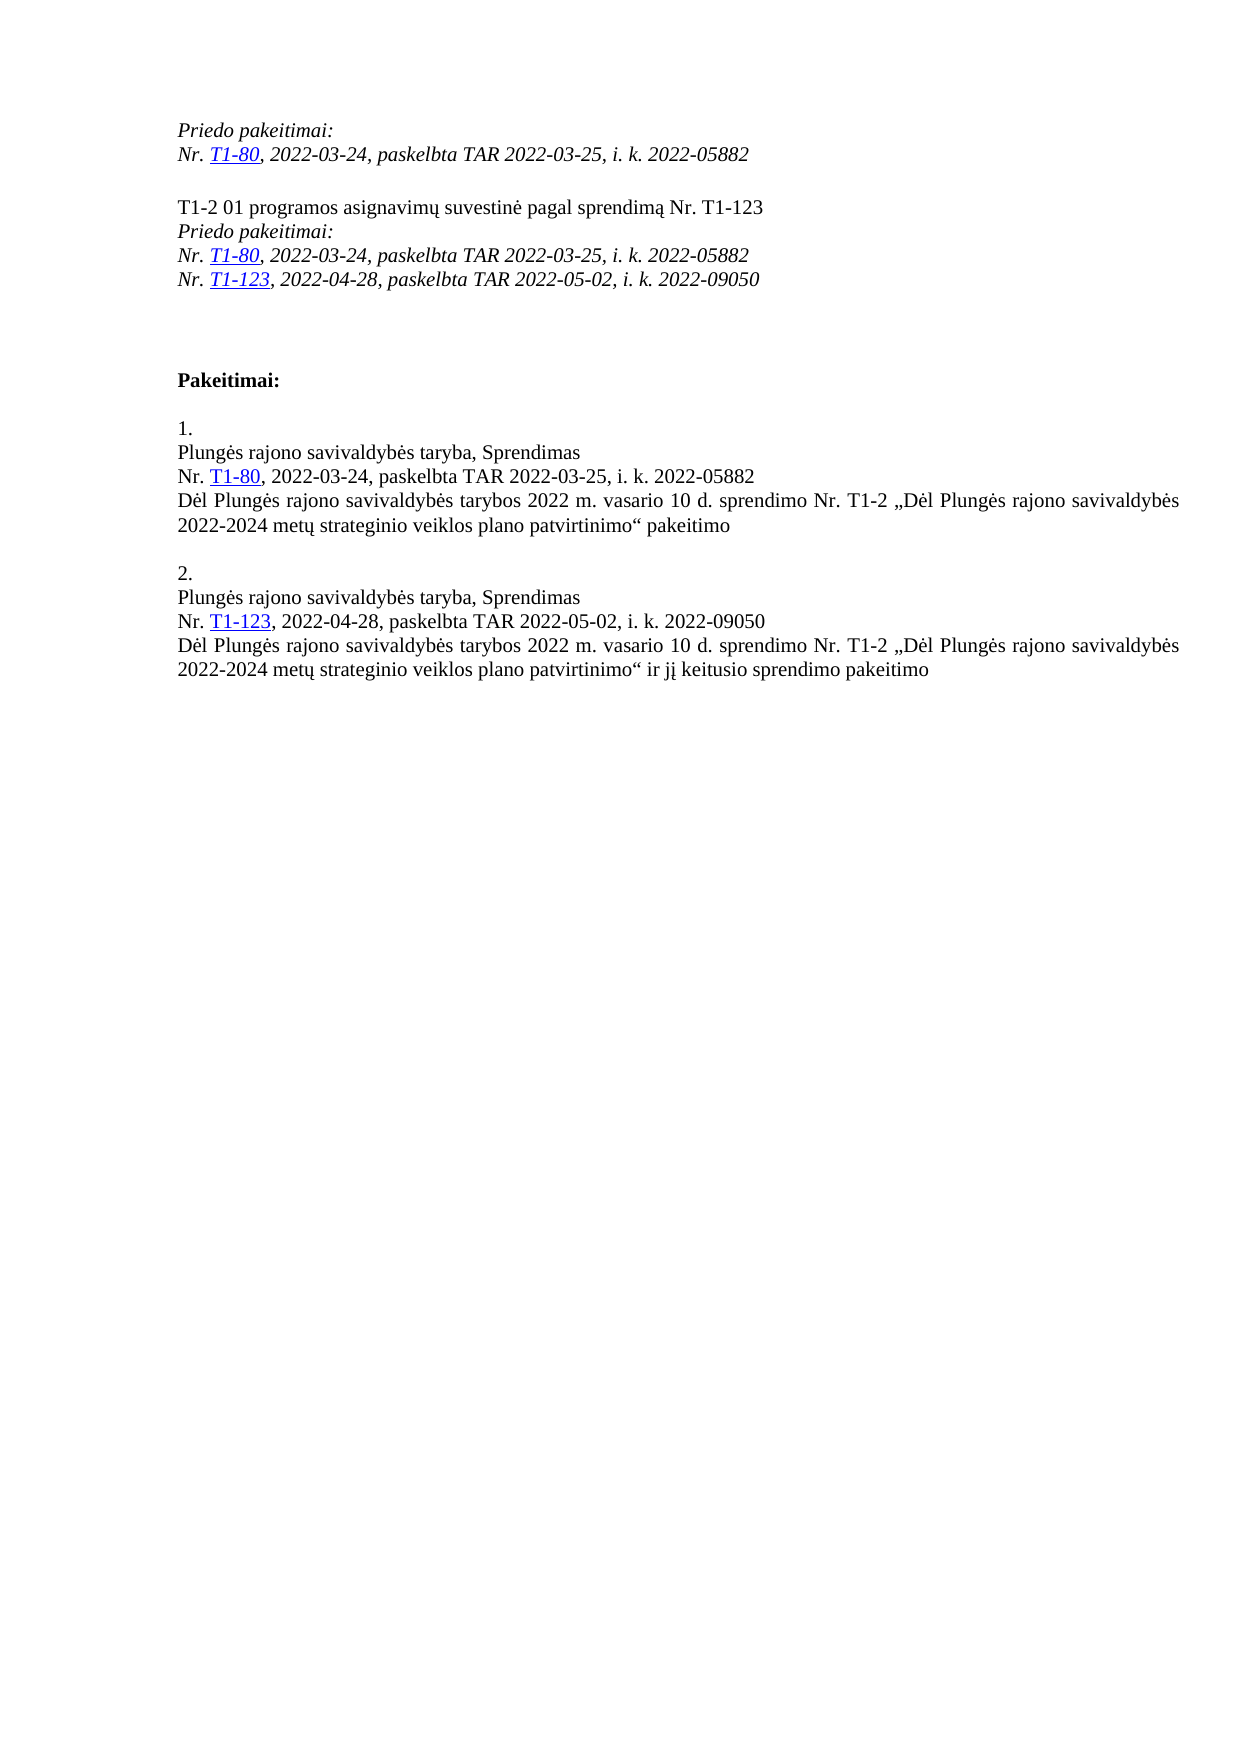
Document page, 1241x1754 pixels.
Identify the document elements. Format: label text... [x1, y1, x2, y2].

text Nr. T1-80, 2022-03-24, paskelbta TAR 2022-03-25, i. k. 2022-05882 [177, 142, 1181, 166]
text Nr. T1-80, 2022-03-24, paskelbta TAR 2022-03-25, i. k. 2022-05882 [177, 464, 1181, 488]
text Plungės rajono savivaldybės taryba, Sprendimas [177, 440, 1181, 464]
text Dėl Plungės rajono savivaldybės tarybos 2022 m. vasario 10 d. sprendimo Nr. T1-2 „Dėl Plungės rajono savivaldybės 2022-2024 metų strateginio veiklos plano patvirtinimo“ pakeitimo [177, 488, 1181, 537]
text T1-2 01 programos asignavimų suvestinė pagal sprendimą Nr. T1-123 [177, 195, 1181, 219]
text Nr. T1-123, 2022-04-28, paskelbta TAR 2022-05-02, i. k. 2022-09050 [177, 609, 1181, 633]
text 2. [177, 561, 1181, 585]
text Priedo pakeitimai: [177, 219, 1181, 243]
text 1. [177, 416, 1181, 440]
text Priedo pakeitimai: [177, 118, 1181, 142]
text Pakeitimai: [177, 368, 1181, 392]
text Dėl Plungės rajono savivaldybės tarybos 2022 m. vasario 10 d. sprendimo Nr. T1-2 „Dėl Plungės rajono savivaldybės 2022-2024 metų strateginio veiklos plano patvirtinimo“ ir jį keitusio sprendimo pakeitimo [177, 633, 1181, 681]
text Nr. T1-123, 2022-04-28, paskelbta TAR 2022-05-02, i. k. 2022-09050 [177, 267, 1181, 291]
text Nr. T1-80, 2022-03-24, paskelbta TAR 2022-03-25, i. k. 2022-05882 [177, 243, 1181, 267]
text Plungės rajono savivaldybės taryba, Sprendimas [177, 585, 1181, 609]
